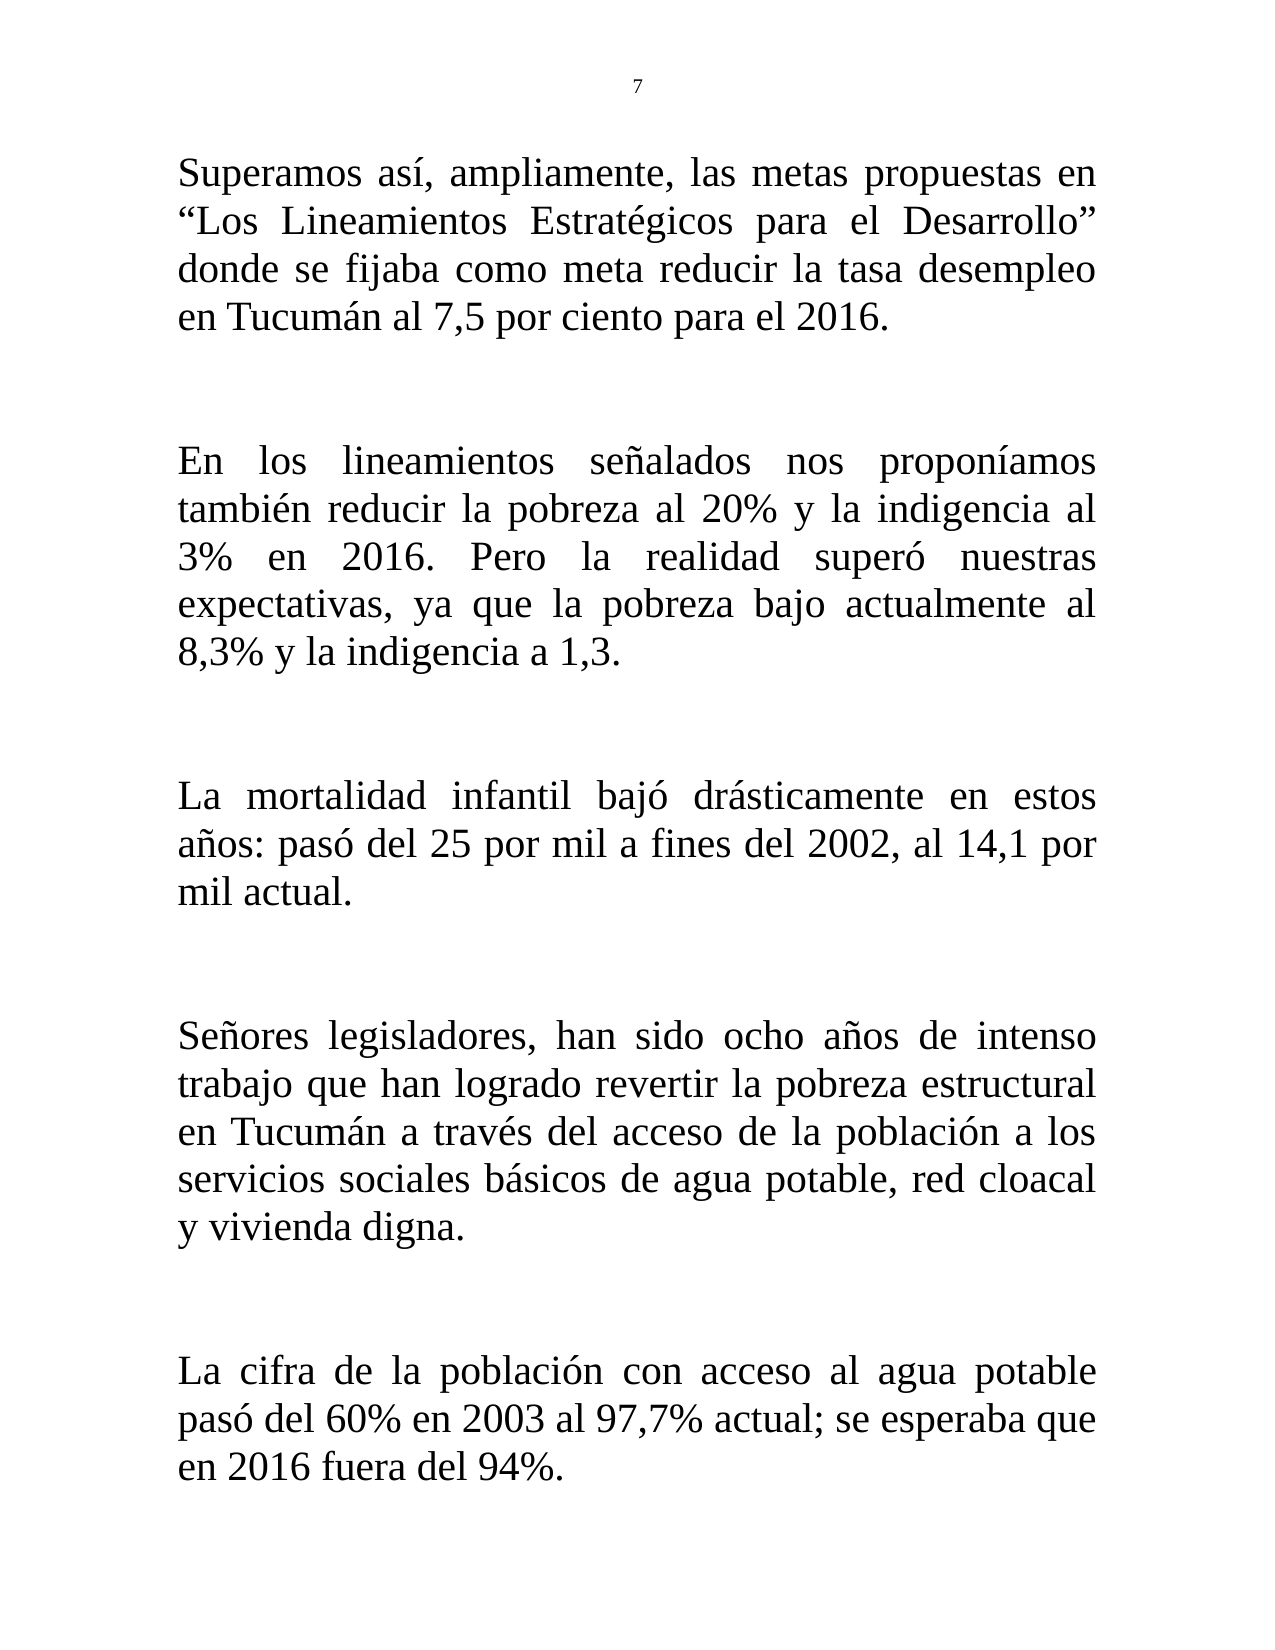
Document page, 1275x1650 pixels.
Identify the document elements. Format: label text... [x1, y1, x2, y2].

text Señores legisladores, han sido ocho años de intenso trabajo que han logrado revertir la pobreza estructural en Tucumán a través del acceso de la población a los servicios sociales básicos de agua potable, red cloacal y vivienda digna. [177, 1010, 1098, 1250]
text La mortalidad infantil bajó drásticamente en estos años: pasó del 25 por mil a fines del 2002, al 14,1 por mil actual. [177, 771, 1098, 914]
text La cifra de la población con acceso al agua potable pasó del 60% en 2003 al 97,7% actual; se esperaba que en 2016 fuera del 94%. [177, 1346, 1098, 1489]
text Superamos así, ampliamente, las metas propuestas en “Los Lineamientos Estratégicos para el Desarrollo” donde se fijaba como meta reducir la tasa desempleo en Tucumán al 7,5 por ciento para el 2016. [177, 148, 1098, 339]
text En los lineamientos señalados nos proponíamos también reducir la pobreza al 20% y la indigencia al 3% en 2016. Pero la realidad superó nuestras expectativas, ya que la pobreza bajo actualmente al 8,3% y la indigencia a 1,3. [177, 435, 1098, 675]
